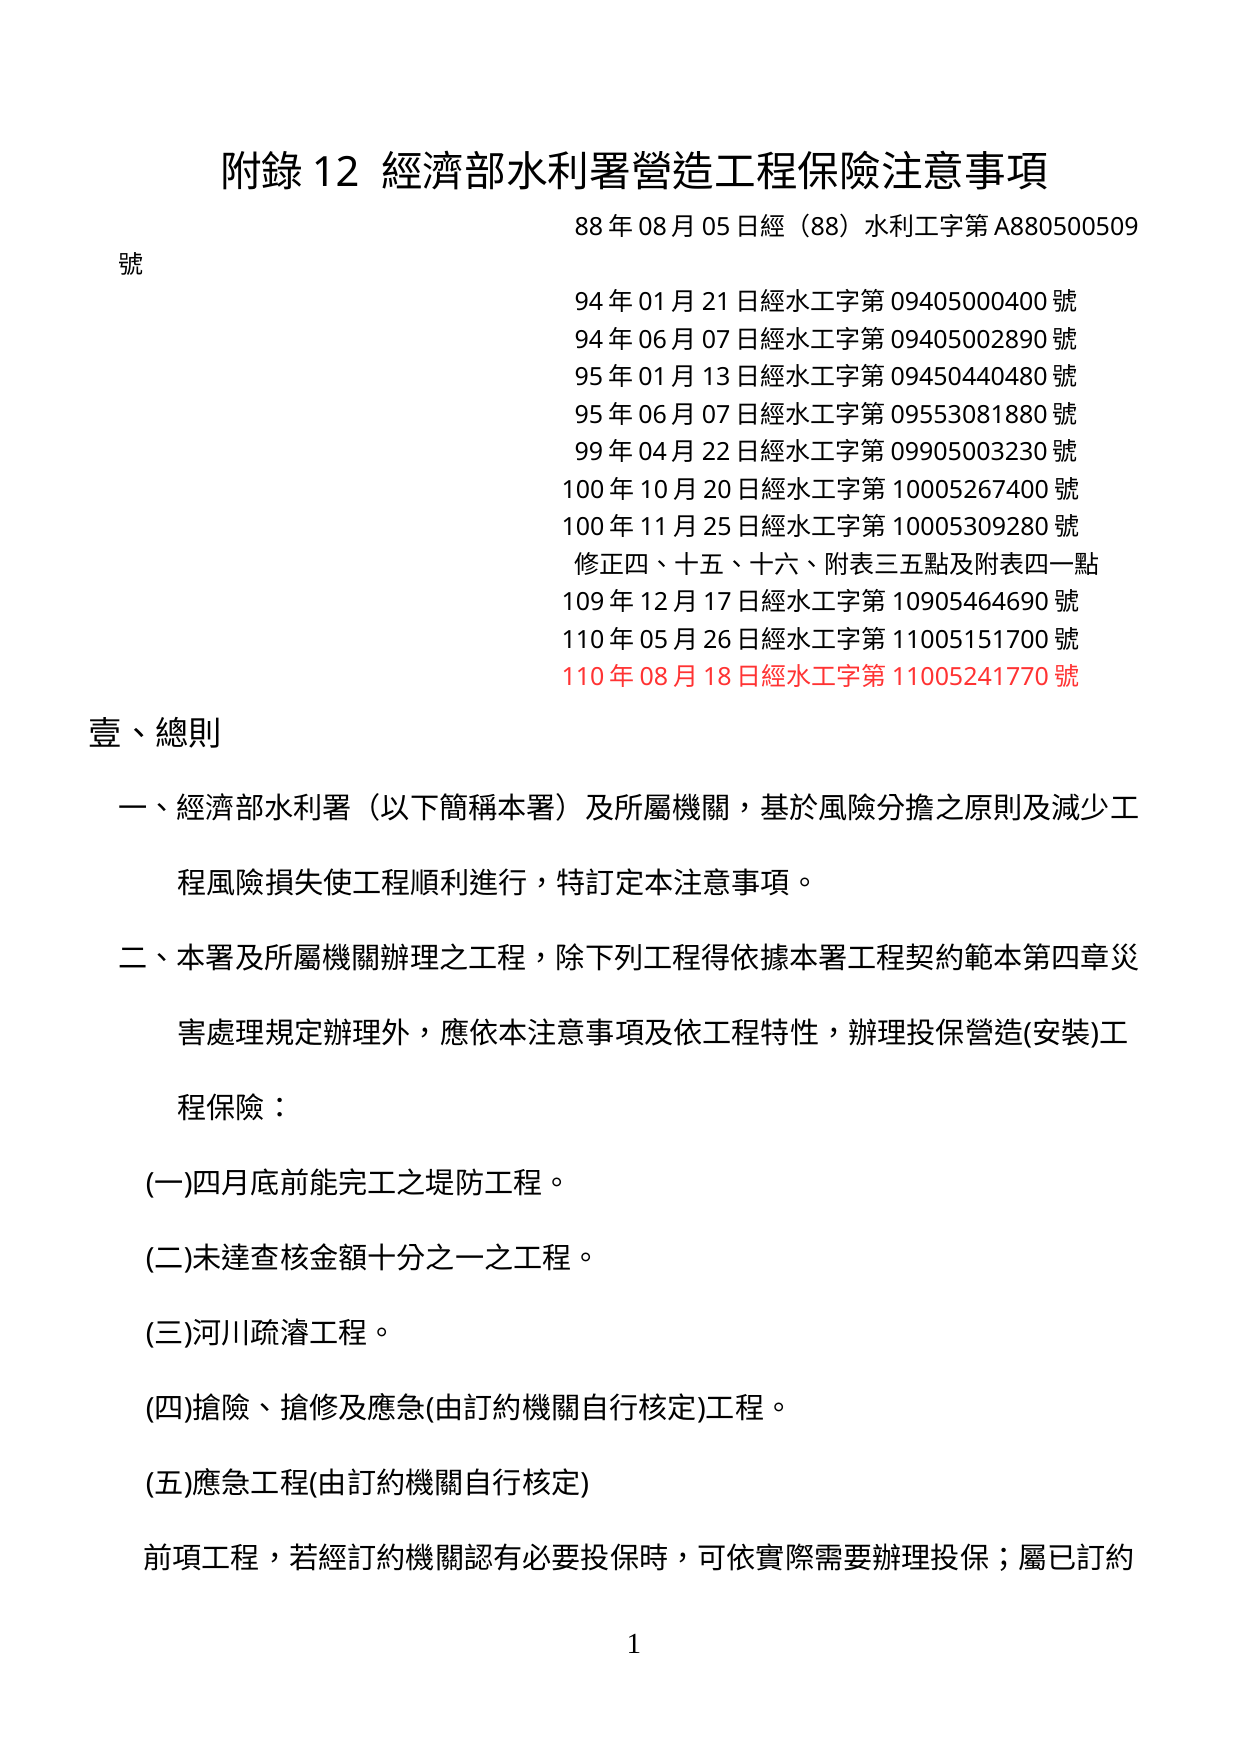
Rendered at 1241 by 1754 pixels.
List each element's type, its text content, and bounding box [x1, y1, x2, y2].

text 94年01月21日經水工字第09405000400號 [118, 281, 1149, 318]
text 95年06月07日經水工字第09553081880號 [118, 393, 1149, 431]
text 94年06月07日經水工字第09405002890號 [118, 318, 1149, 356]
text 109年12月17日經水工字第10905464690號 [118, 581, 1149, 618]
text 壹、總則 [88, 693, 1149, 768]
text 88年08月05日經（88）水利工字第A880500509號 [118, 206, 1149, 281]
text 95年01月13日經水工字第09450440480號 [118, 356, 1149, 393]
text (三)河川疏濬工程。 [146, 1293, 1149, 1368]
text 110年05月26日經水工字第11005151700號 [118, 618, 1149, 656]
text 110年08月18日經水工字第11005241770號 [118, 656, 1149, 693]
text 附錄12 經濟部水利署營造工程保險注意事項 [118, 131, 1149, 206]
text 二、本署及所屬機關辦理之工程，除下列工程得依據本署工程契約範本第四章災害處理規定辦理外，應依本注意事項及依工程特性，辦理投保營造(安裝)工程保險： [118, 918, 1149, 1143]
text 一、經濟部水利署（以下簡稱本署）及所屬機關，基於風險分擔之原則及減少工程風險損失使工程順利進行，特訂定本注意事項。 [118, 768, 1149, 918]
text 100年10月20日經水工字第10005267400號 [118, 468, 1149, 506]
text 修正四、十五、十六、附表三五點及附表四一點 [118, 543, 1149, 581]
text 前項工程，若經訂約機關認有必要投保時，可依實際需要辦理投保；屬已訂約 [143, 1518, 1149, 1593]
text (一)四月底前能完工之堤防工程。 [146, 1143, 1149, 1218]
text 100年11月25日經水工字第10005309280號 [118, 506, 1149, 543]
text (五)應急工程(由訂約機關自行核定) [146, 1443, 1149, 1518]
text (二)未達查核金額十分之一之工程。 [146, 1218, 1149, 1293]
text (四)搶險、搶修及應急(由訂約機關自行核定)工程。 [146, 1368, 1149, 1443]
text 99年04月22日經水工字第09905003230號 [118, 431, 1149, 468]
